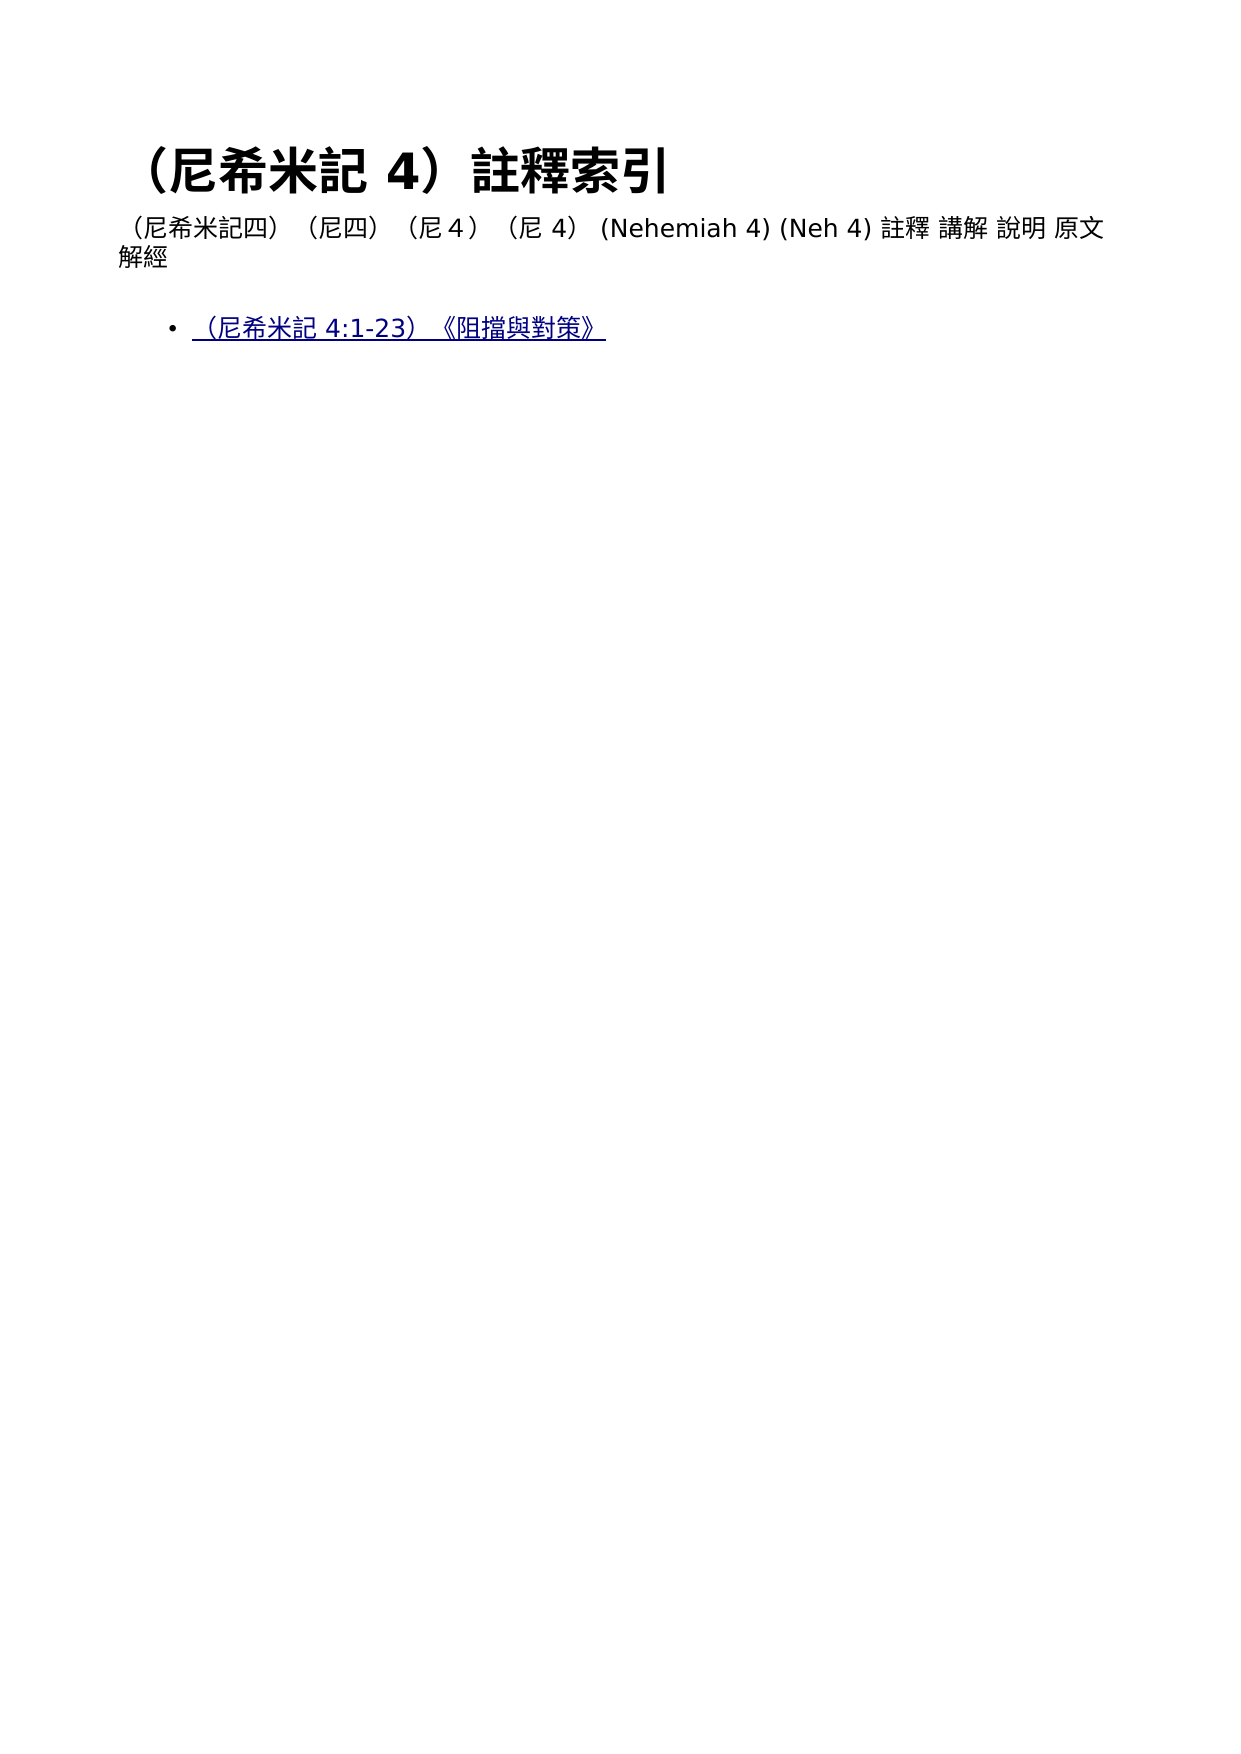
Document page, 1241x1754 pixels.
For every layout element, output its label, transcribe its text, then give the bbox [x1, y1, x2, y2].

text （尼希米記四）（尼四）（尼４）（尼 4） (Nehemiah 4) (Neh 4) 註釋 講解 說明 原文解經 [118, 214, 1122, 272]
subtitle （尼希米記 4）註釋索引 [118, 143, 1122, 201]
list （尼希米記 4:1-23）《阻擋與對策》 [177, 314, 1122, 343]
